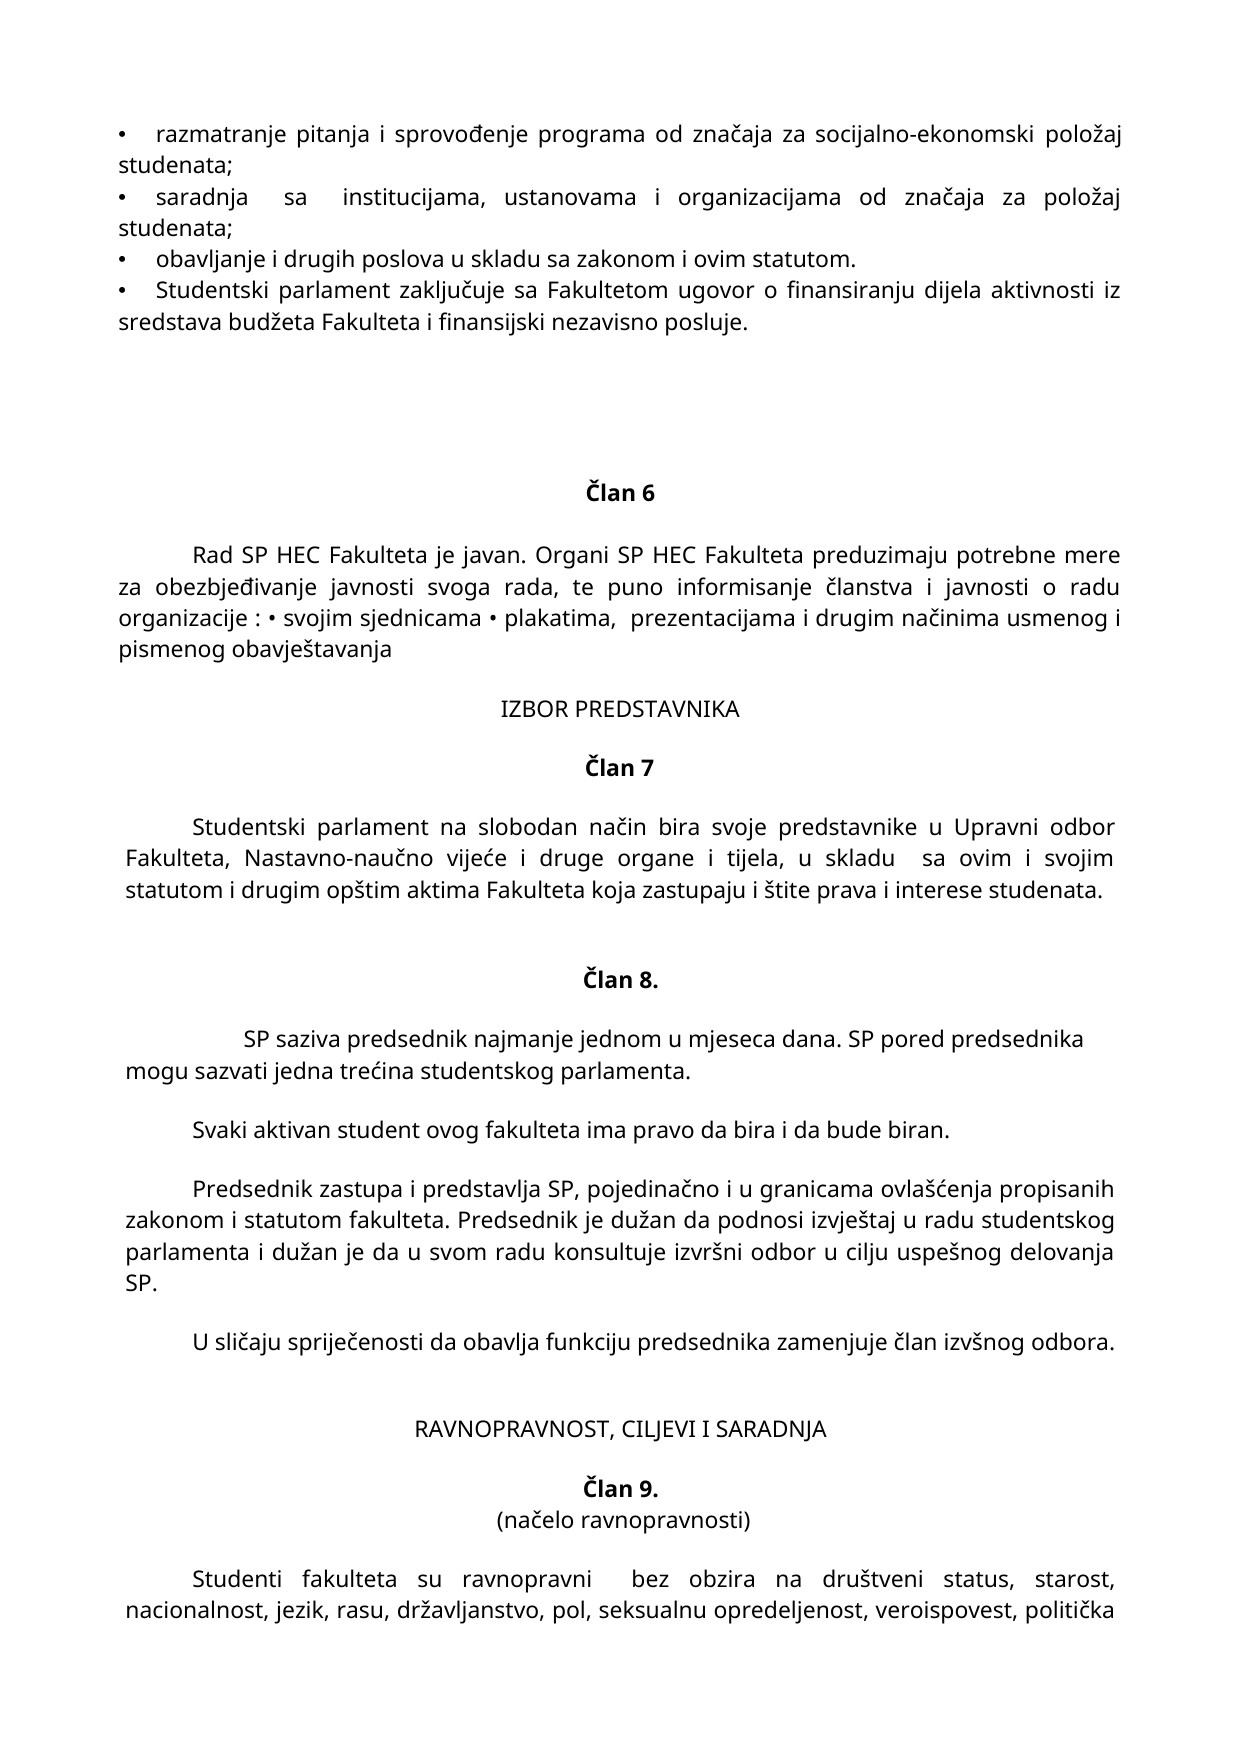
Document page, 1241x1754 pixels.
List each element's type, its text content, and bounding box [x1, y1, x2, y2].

list saradnja sa institucijama, ustanovama i organizacijama od značaja za položaj studenata; [81, 181, 1122, 243]
text SP saziva predsednik najmanje jednom u mjeseca dana. SP pored predsednika mogu sazvati jedna trećina studentskog parlamenta. [125, 1023, 1116, 1086]
text Studenti fakulteta su ravnopravni bez obzira na društveni status, starost, nacionalnost, jezik, rasu, državljanstvo, pol, seksualnu opredeljenost, veroispovest, politička [125, 1563, 1116, 1626]
text Predsednik zastupa i predstavlja SP, pojedinačno i u granicama ovlašćenja propisanih zakonom i statutom fakulteta. Predsednik je dužan da podnosi izvještaj u radu studentskog parlamenta i dužan je da u svom radu konsultuje izvršni odbor u cilju uspešnog delovanja SP. [125, 1173, 1116, 1298]
text Član 8. [125, 964, 1116, 995]
list obavljanje i drugih poslova u skladu sa zakonom i ovim statutom. [81, 243, 1122, 274]
text IZBOR PREDSTAVNIKA [118, 692, 1122, 724]
text Rad SP HEC Fakulteta je javan. Organi SP HEC Fakulteta preduzimaju potrebne mere za obezbjeđivanje javnosti svoga rada, te puno informisanje članstva i javnosti o radu organizacije : • svojim sjednicama • plakatima, prezentacijama i drugim načinima usmenog i pismenog obavještavanja [118, 539, 1122, 664]
text Svaki aktivan student ovog fakulteta ima pravo da bira i da bude biran. [125, 1114, 1116, 1145]
list razmatranje pitanja i sprovođenje programa od značaja za socijalno-ekonomski položaj studenata; [81, 118, 1122, 181]
text RAVNOPRAVNOST, CILJEVI I SARADNJA [125, 1413, 1116, 1445]
text U sličaju spriječenosti da obavlja funkciju predsednika zamenjuje član izvšnog odbora. [125, 1326, 1116, 1357]
text Studentski parlament na slobodan način bira svoje predstavnike u Upravni odbor Fakulteta, Nastavno-naučno vijeće i druge organe i tijela, u skladu sa ovim i svojim statutom i drugim opštim aktima Fakulteta koja zastupaju i štite prava i interese studenata. [125, 811, 1116, 905]
text Član 7 [118, 752, 1121, 783]
text Član 6 [118, 477, 1122, 508]
text Član 9. (načelo ravnopravnosti) [125, 1473, 1116, 1535]
list Studentski parlament zaključuje sa Fakultetom ugovor o finansiranju dijela aktivnosti iz sredstava budžeta Fakulteta i finansijski nezavisno posluje. [81, 274, 1122, 337]
